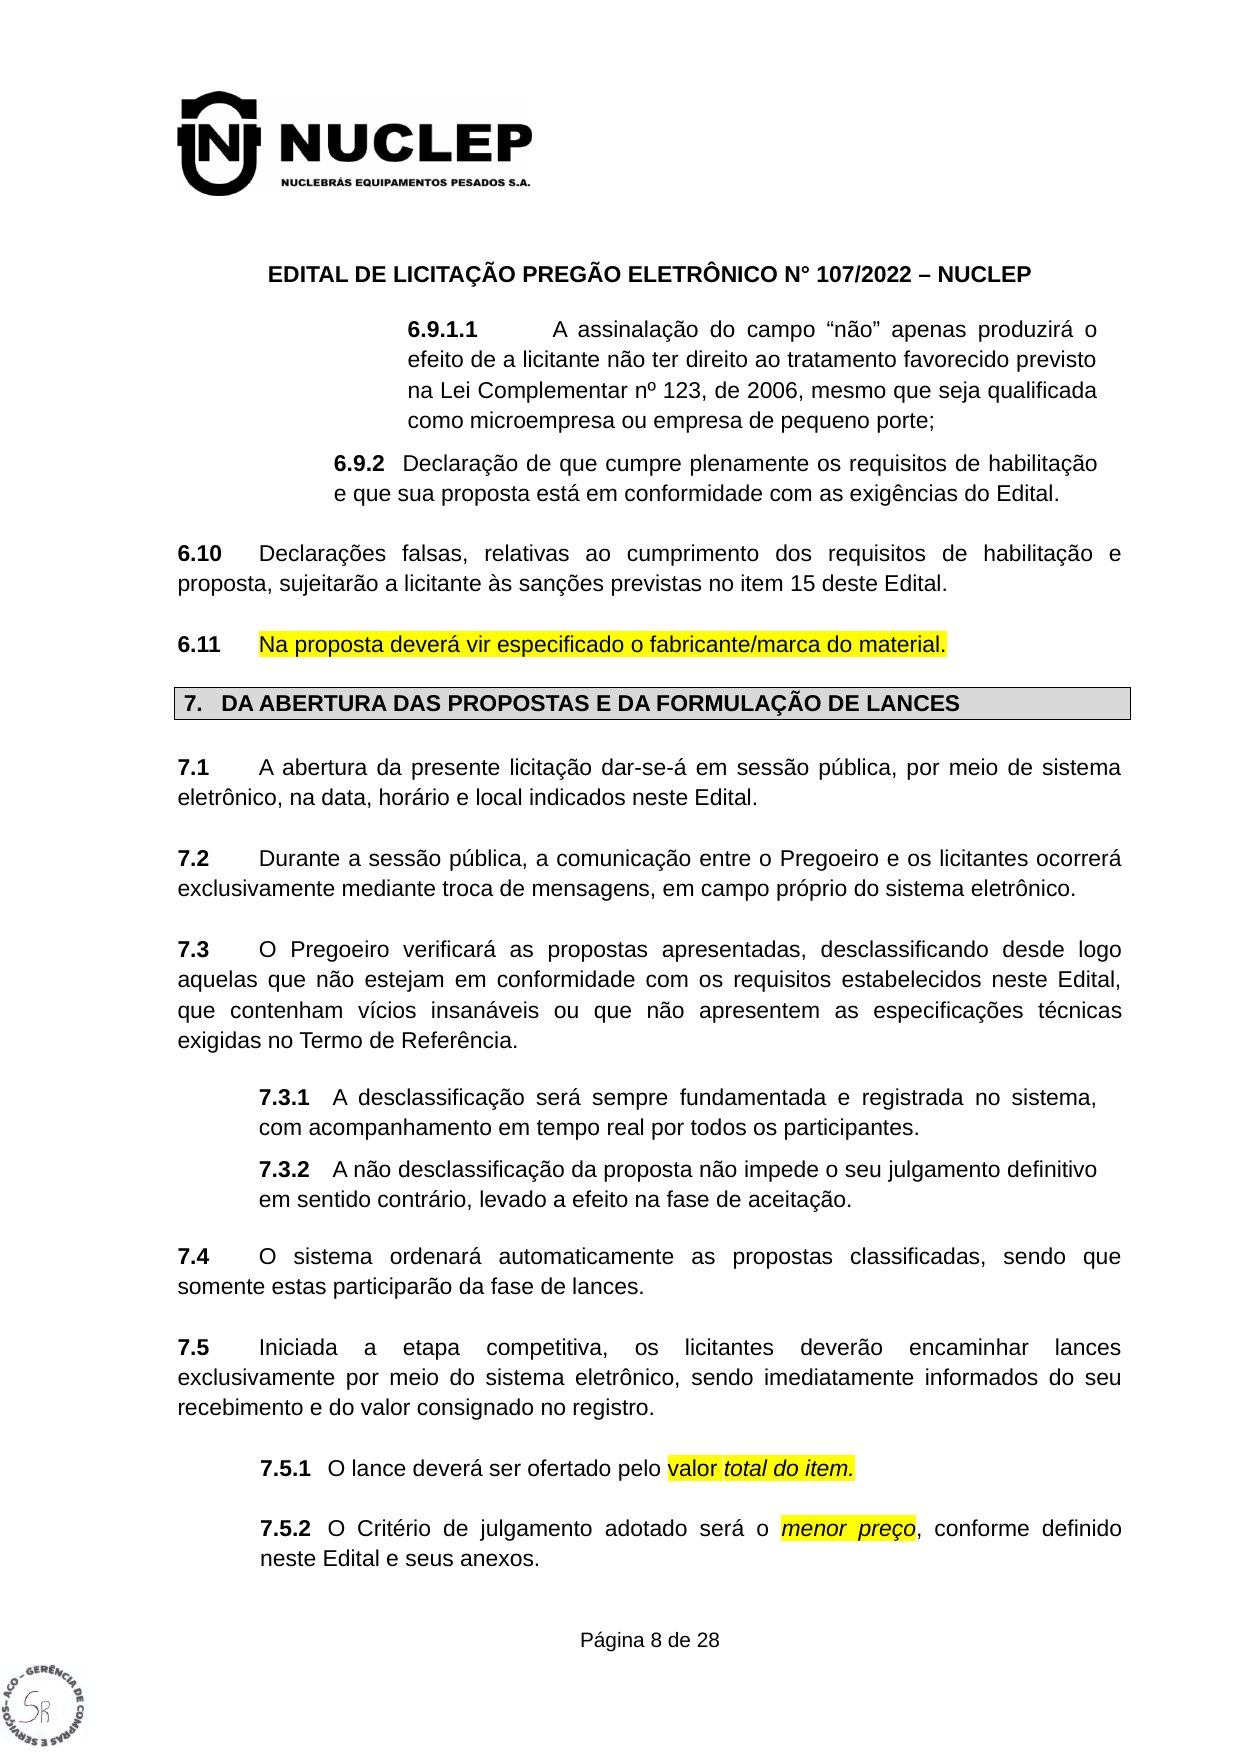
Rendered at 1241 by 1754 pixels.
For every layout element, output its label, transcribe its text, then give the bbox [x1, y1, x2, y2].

list DA ABERTURA DAS PROPOSTAS E DA FORMULAÇÃO DE LANCES [175, 688, 1130, 719]
list O Pregoeiro verificará as propostas apresentadas, desclassificando desde logo aquelas que não estejam em conformidade com os requisitos estabelecidos neste Edital, que contenham vícios insanáveis ou que não apresentem as especificações técnicas exigidas no Termo de Referência. [177, 936, 1122, 1053]
list O sistema ordenará automaticamente as propostas classificadas, sendo que somente estas participarão da fase de lances. [177, 1243, 1122, 1299]
list Declarações falsas, relativas ao cumprimento dos requisitos de habilitação e proposta, sujeitarão a licitante às sanções previstas no item 15 deste Edital. [177, 540, 1122, 597]
picture [177, 91, 532, 196]
list Durante a sessão pública, a comunicação entre o Pregoeiro e os licitantes ocorrerá exclusivamente mediante troca de mensagens, em campo próprio do sistema eletrônico. [177, 844, 1122, 901]
list O lance deverá ser ofertado pelo valor total do item. [260, 1454, 1122, 1481]
list Na proposta deverá vir especificado o fabricante/marca do material. [177, 631, 1122, 657]
list Declaração de que cumpre plenamente os requisitos de habilitação e que sua proposta está em conformidade com as exigências do Edital. [334, 449, 1098, 506]
list A não desclassificação da proposta não impede o seu julgamento definitivo em sentido contrário, levado a efeito na fase de aceitação. [259, 1156, 1098, 1213]
list A desclassificação será sempre fundamentada e registrada no sistema, com acompanhamento em tempo real por todos os participantes. [259, 1083, 1098, 1140]
list Iniciada a etapa competitiva, os licitantes deverão encaminhar lances exclusivamente por meio do sistema eletrônico, sendo imediatamente informados do seu recebimento e do valor consignado no registro. [177, 1334, 1122, 1420]
list A abertura da presente licitação dar-se-á em sessão pública, por meio de sistema eletrônico, na data, horário e local indicados neste Edital. [177, 754, 1122, 811]
list A assinalação do campo “não” apenas produzirá o efeito de a licitante não ter direito ao tratamento favorecido previsto na Lei Complementar nº 123, de 2006, mesmo que seja qualificada como microempresa ou empresa de pequeno porte; [407, 316, 1097, 433]
list O Critério de julgamento adotado será o menor preço, conforme definido neste Edital e seus anexos. [260, 1515, 1122, 1571]
picture [0, 1663, 91, 1748]
